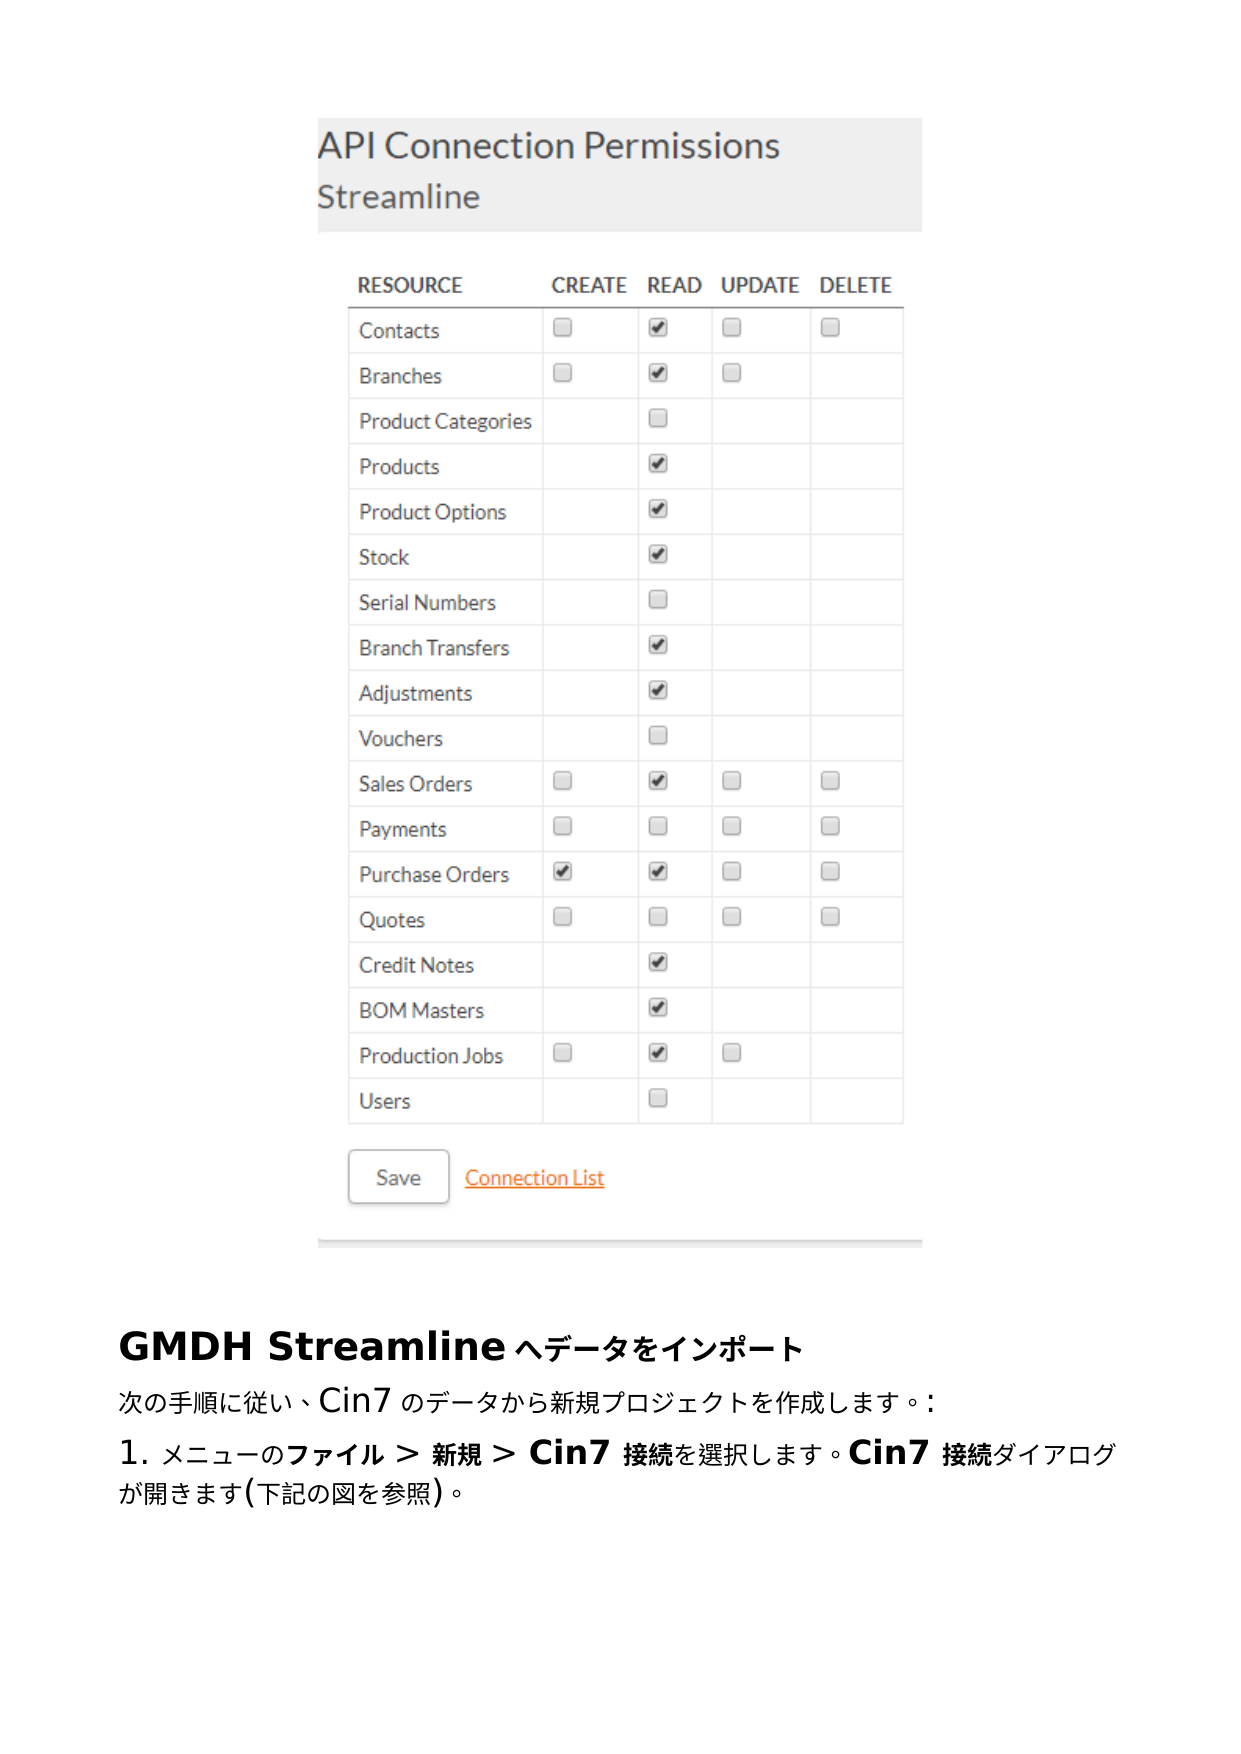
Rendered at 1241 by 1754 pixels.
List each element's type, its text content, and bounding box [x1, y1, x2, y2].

text 次の手順に従い、Cin7のデータから新規プロジェクトを作成します。: [118, 1382, 1122, 1421]
text 1. メニューのファイル > 新規 > Cin7 接続を選択します。Cin7 接続ダイアログが開きます(下記の図を参照)。 [118, 1433, 1122, 1511]
subtitle GMDH Streamlineへデータをインポート [118, 1324, 1122, 1369]
picture [317, 118, 923, 1248]
